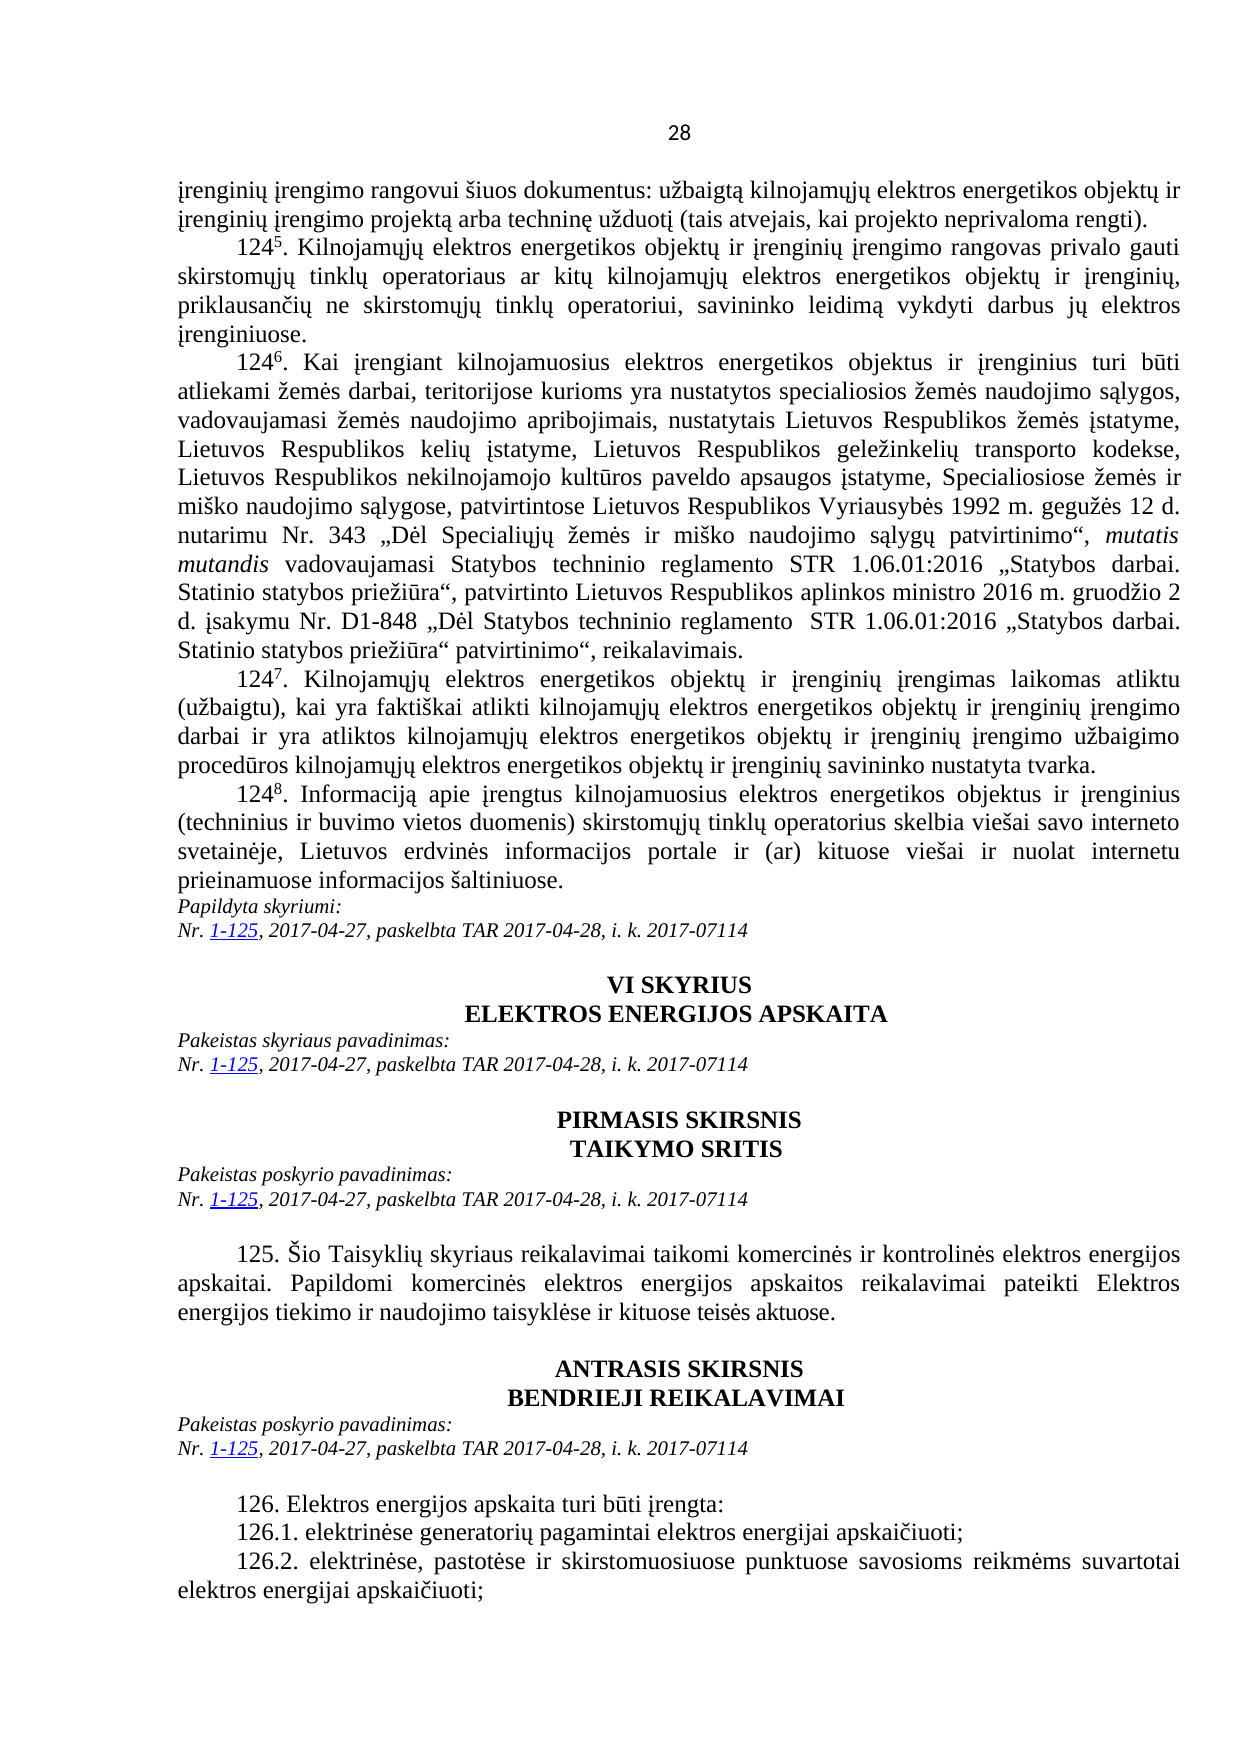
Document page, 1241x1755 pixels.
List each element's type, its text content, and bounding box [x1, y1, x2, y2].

text Nr. 1-125, 2017-04-27, paskelbta TAR 2017-04-28, i. k. 2017-07114 [177, 1052, 1181, 1076]
text įrenginių įrengimo rangovui šiuos dokumentus: užbaigtą kilnojamųjų elektros energetikos objektų ir įrenginių įrengimo projektą arba techninę užduotį (tais atvejais, kai projekto neprivaloma rengti). [177, 175, 1181, 232]
text 126.1. elektrinėse generatorių pagamintai elektros energijai apskaičiuoti; [177, 1517, 1181, 1546]
text 1246. Kai įrengiant kilnojamuosius elektros energetikos objektus ir įrenginius turi būti atliekami žemės darbai, teritorijose kurioms yra nustatytos specialiosios žemės naudojimo sąlygos, vadovaujamasi žemės naudojimo apribojimais, nustatytais Lietuvos Respublikos žemės įstatyme, Lietuvos Respublikos kelių įstatyme, Lietuvos Respublikos geležinkelių transporto kodekse, Lietuvos Respublikos nekilnojamojo kultūros paveldo apsaugos įstatyme, Specialiosiose žemės ir miško naudojimo sąlygose, patvirtintose Lietuvos Respublikos Vyriausybės 1992 m. gegužės 12 d. nutarimu Nr. 343 „Dėl Specialiųjų žemės ir miško naudojimo sąlygų patvirtinimo“, mutatis mutandis vadovaujamasi Statybos techninio reglamento STR 1.06.01:2016 „Statybos darbai. Statinio statybos priežiūra“, patvirtinto Lietuvos Respublikos aplinkos ministro 2016 m. gruodžio 2 d. įsakymu Nr. D1-848 „Dėl Statybos techninio reglamento STR 1.06.01:2016 „Statybos darbai. Statinio statybos priežiūra“ patvirtinimo“, reikalavimais. [177, 347, 1181, 664]
text PIRMASIS SKIRSNIS [177, 1105, 1181, 1134]
text ELEKTROS ENERGIJOS APSKAITA [177, 999, 1181, 1028]
text 126.2. elektrinėse, pastotėse ir skirstomuosiuose punktuose savosioms reikmėms suvartotai elektros energijai apskaičiuoti; [177, 1546, 1181, 1604]
text ANTRASIS SKIRSNIS [177, 1354, 1181, 1383]
text Pakeistas skyriaus pavadinimas: [177, 1028, 1181, 1052]
text Pakeistas poskyrio pavadinimas: [177, 1162, 1181, 1186]
text BENDRIEJI REIKALAVIMAI [177, 1383, 1181, 1412]
text 1247. Kilnojamųjų elektros energetikos objektų ir įrenginių įrengimas laikomas atliktu (užbaigtu), kai yra faktiškai atlikti kilnojamųjų elektros energetikos objektų ir įrenginių įrengimo darbai ir yra atliktos kilnojamųjų elektros energetikos objektų ir įrenginių įrengimo užbaigimo procedūros kilnojamųjų elektros energetikos objektų ir įrenginių savininko nustatyta tvarka. [177, 664, 1181, 779]
text 1245. Kilnojamųjų elektros energetikos objektų ir įrenginių įrengimo rangovas privalo gauti skirstomųjų tinklų operatoriaus ar kitų kilnojamųjų elektros energetikos objektų ir įrenginių, priklausančių ne skirstomųjų tinklų operatoriui, savininko leidimą vykdyti darbus jų elektros įrenginiuose. [177, 232, 1181, 347]
text VI SKYRIUS [177, 971, 1181, 999]
text 1248. Informaciją apie įrengtus kilnojamuosius elektros energetikos objektus ir įrenginius (techninius ir buvimo vietos duomenis) skirstomųjų tinklų operatorius skelbia viešai savo interneto svetainėje, Lietuvos erdvinės informacijos portale ir (ar) kituose viešai ir nuolat internetu prieinamuose informacijos šaltiniuose. [177, 779, 1181, 894]
text 125. Šio Taisyklių skyriaus reikalavimai taikomi komercinės ir kontrolinės elektros energijos apskaitai. Papildomi komercinės elektros energijos apskaitos reikalavimai pateikti Elektros energijos tiekimo ir naudojimo taisyklėse ir kituose teisės aktuose. [177, 1239, 1181, 1326]
text Papildyta skyriumi: [177, 894, 1181, 918]
text Nr. 1-125, 2017-04-27, paskelbta TAR 2017-04-28, i. k. 2017-07114 [177, 918, 1181, 942]
text Nr. 1-125, 2017-04-27, paskelbta TAR 2017-04-28, i. k. 2017-07114 [177, 1186, 1181, 1211]
text Nr. 1-125, 2017-04-27, paskelbta TAR 2017-04-28, i. k. 2017-07114 [177, 1436, 1181, 1460]
text Pakeistas poskyrio pavadinimas: [177, 1412, 1181, 1436]
text 126. Elektros energijos apskaita turi būti įrengta: [177, 1489, 1181, 1517]
text TAIKYMO SRITIS [177, 1134, 1181, 1162]
